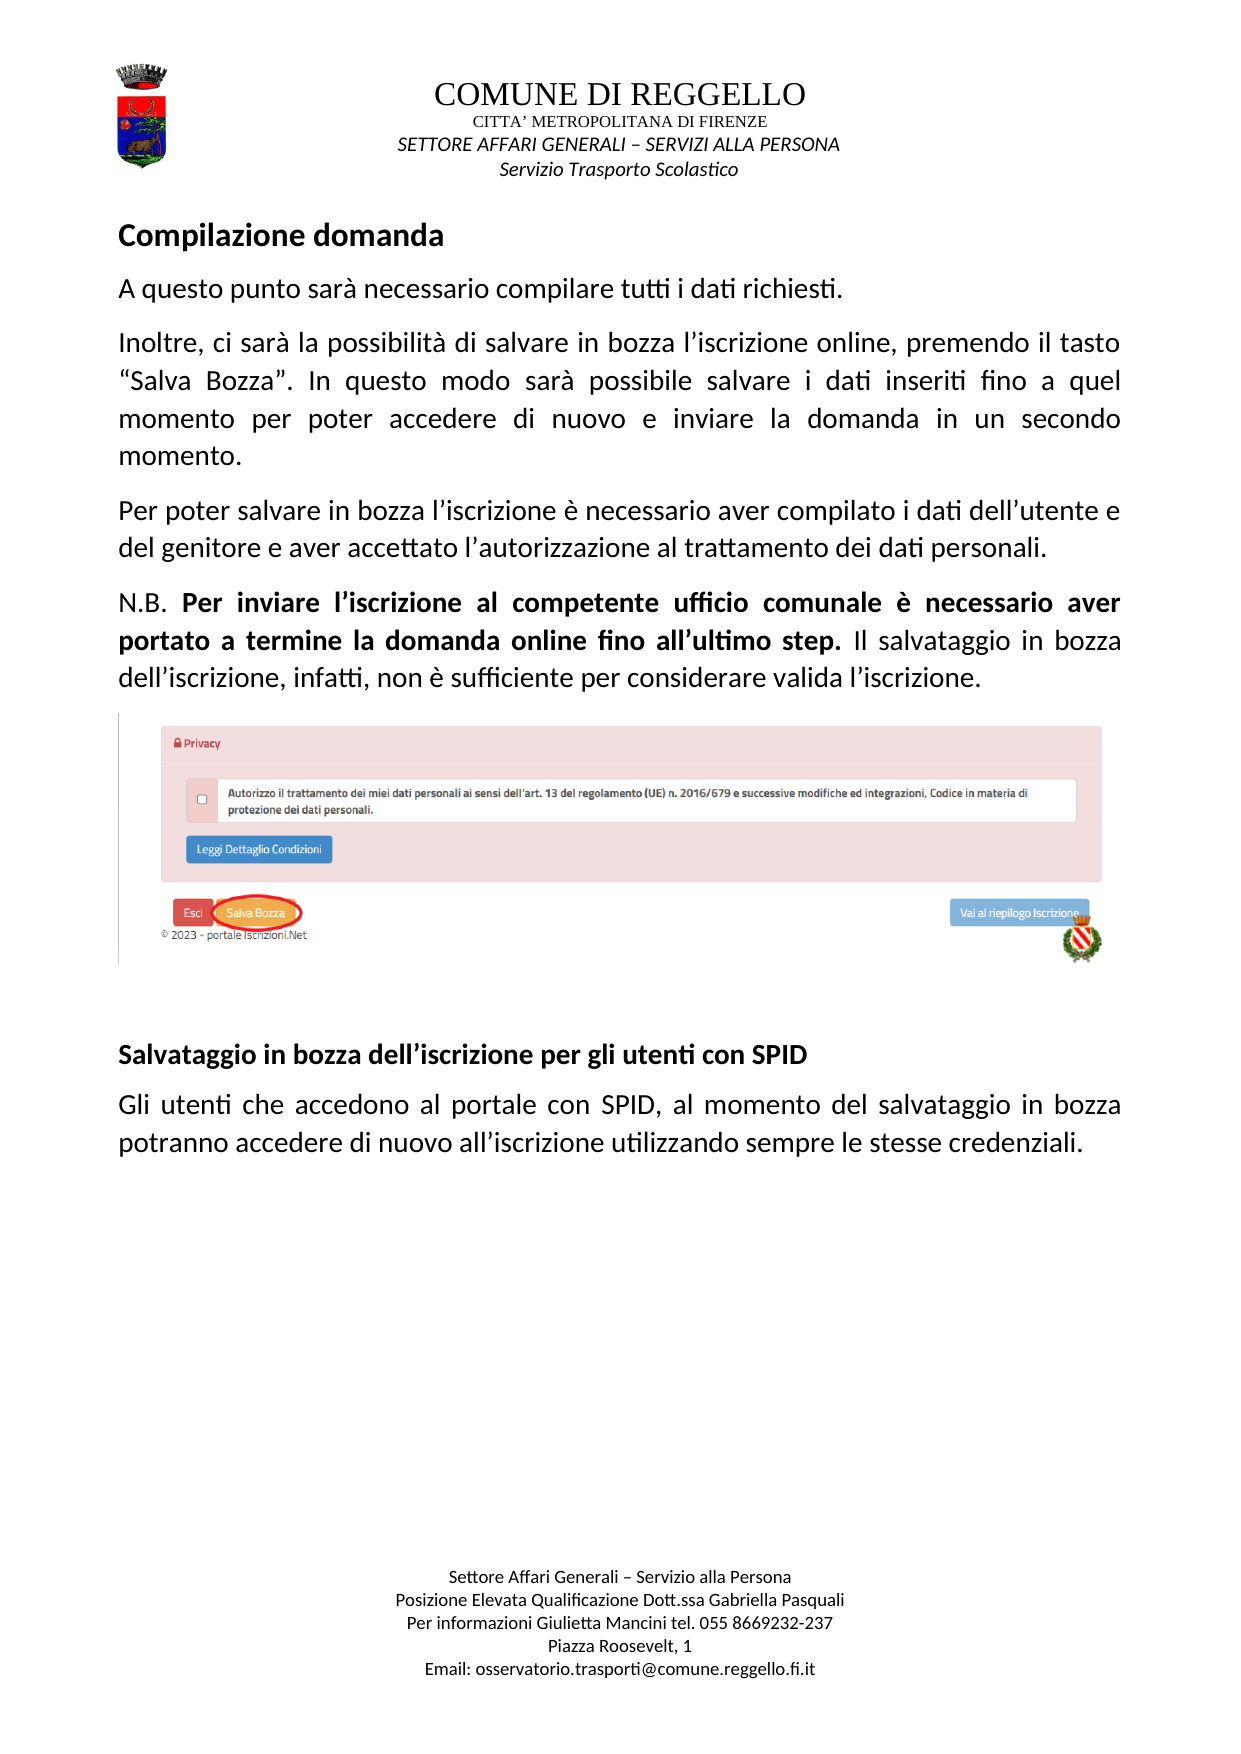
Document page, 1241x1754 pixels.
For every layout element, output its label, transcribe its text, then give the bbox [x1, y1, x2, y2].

text Inoltre, ci sarà la possibilità di salvare in bozza l’iscrizione online, premendo il tasto “Salva Bozza”. In questo modo sarà possibile salvare i dati inseriti fino a quel momento per poter accedere di nuovo e inviare la domanda in un secondo momento. [118, 324, 1122, 473]
subtitle Compilazione domanda [118, 214, 1122, 255]
text Per poter salvare in bozza l’iscrizione è necessario aver compilato i dati dell’utente e del genitore e aver accettato l’autorizzazione al trattamento dei dati personali. [118, 492, 1122, 565]
subtitle Salvataggio in bozza dell’iscrizione per gli utenti con SPID [118, 1036, 1122, 1072]
text A questo punto sarà necessario compilare tutti i dati richiesti. [118, 270, 1122, 306]
text Gli utenti che accedono al portale con SPID, al momento del salvataggio in bozza potranno accedere di nuovo all’iscrizione utilizzando sempre le stesse credenziali. [118, 1086, 1122, 1159]
text N.B. Per inviare l’iscrizione al competente ufficio comunale è necessario aver portato a termine la domanda online fino all’ultimo step. Il salvataggio in bozza dell’iscrizione, infatti, non è sufficiente per considerare valida l’iscrizione. [118, 584, 1122, 695]
